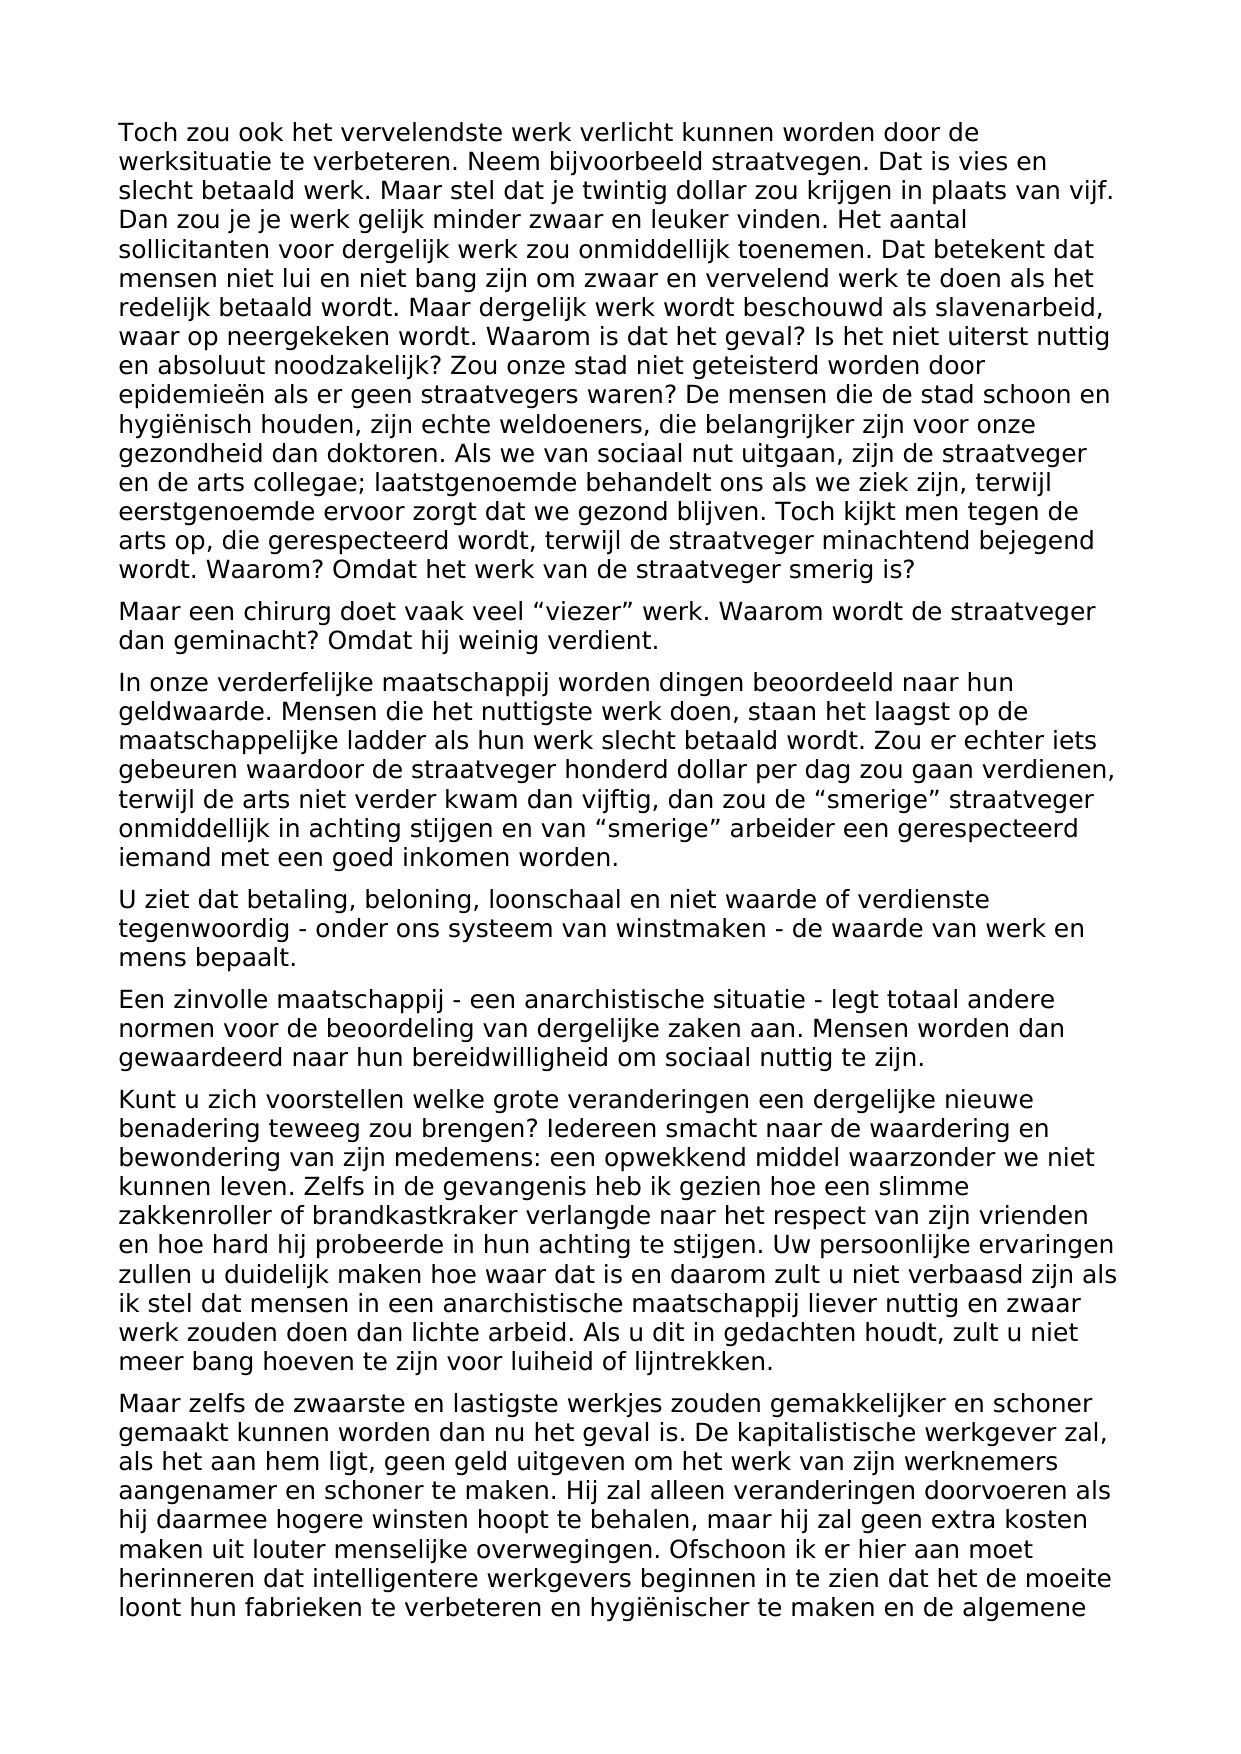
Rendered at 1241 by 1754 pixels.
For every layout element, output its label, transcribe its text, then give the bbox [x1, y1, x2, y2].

text Kunt u zich voorstellen welke grote veranderingen een dergelijke nieuwe benadering teweeg zou brengen? Iedereen smacht naar de waardering en bewondering van zijn medemens: een opwekkend middel waarzonder we niet kunnen leven. Zelfs in de gevangenis heb ik gezien hoe een slimme zakkenroller of brandkastkraker verlangde naar het respect van zijn vrienden en hoe hard hij probeerde in hun achting te stijgen. Uw persoonlijke ervaringen zullen u duidelijk maken hoe waar dat is en daarom zult u niet verbaasd zijn als ik stel dat mensen in een anarchistische maatschappij liever nuttig en zwaar werk zouden doen dan lichte arbeid. Als u dit in gedachten houdt, zult u niet meer bang hoeven te zijn voor luiheid of lijntrekken. [118, 1085, 1122, 1376]
text U ziet dat betaling, beloning, loonschaal en niet waarde of verdienste tegenwoordig - onder ons systeem van winstmaken - de waarde van werk en mens bepaalt. [118, 885, 1122, 972]
text In onze verderfelijke maatschappij worden dingen beoordeeld naar hun geldwaarde. Mensen die het nuttigste werk doen, staan het laagst op de maatschappelijke ladder als hun werk slecht betaald wordt. Zou er echter iets gebeuren waardoor de straatveger honderd dollar per dag zou gaan verdienen, terwijl de arts niet verder kwam dan vijftig, dan zou de “smerige” straatveger onmiddellijk in achting stijgen en van “smerige” arbeider een gerespecteerd iemand met een goed inkomen worden. [118, 668, 1122, 872]
text Maar een chirurg doet vaak veel “viezer” werk. Waarom wordt de straatveger dan geminacht? Omdat hij weinig verdient. [118, 597, 1122, 656]
text Een zinvolle maatschappij - een anarchistische situatie - legt totaal andere normen voor de beoordeling van dergelijke zaken aan. Mensen worden dan gewaardeerd naar hun bereidwilligheid om sociaal nuttig te zijn. [118, 985, 1122, 1072]
text Toch zou ook het vervelendste werk verlicht kunnen worden door de werksituatie te verbeteren. Neem bijvoorbeeld straatvegen. Dat is vies en slecht betaald werk. Maar stel dat je twintig dollar zou krijgen in plaats van vijf. Dan zou je je werk gelijk minder zwaar en leuker vinden. Het aantal sollicitanten voor dergelijk werk zou onmiddellijk toenemen. Dat betekent dat mensen niet lui en niet bang zijn om zwaar en vervelend werk te doen als het redelijk betaald wordt. Maar dergelijk werk wordt beschouwd als slavenarbeid, waar op neergekeken wordt. Waarom is dat het geval? Is het niet uiterst nuttig en absoluut noodzakelijk? Zou onze stad niet geteisterd worden door epidemieën als er geen straatvegers waren? De mensen die de stad schoon en hygiënisch houden, zijn echte weldoeners, die belangrijker zijn voor onze gezondheid dan doktoren. Als we van sociaal nut uitgaan, zijn de straatveger en de arts collegae; laatstgenoemde behandelt ons als we ziek zijn, terwijl eerstgenoemde ervoor zorgt dat we gezond blijven. Toch kijkt men tegen de arts op, die gerespecteerd wordt, terwijl de straatveger minachtend bejegend wordt. Waarom? Omdat het werk van de straatveger smerig is? [118, 118, 1122, 585]
text Maar zelfs de zwaarste en lastigste werkjes zouden gemakkelijker en schoner gemaakt kunnen worden dan nu het geval is. De kapitalistische werkgever zal, als het aan hem ligt, geen geld uitgeven om het werk van zijn werknemers aangenamer en schoner te maken. Hij zal alleen veranderingen doorvoeren als hij daarmee hogere winsten hoopt te behalen, maar hij zal geen extra kosten maken uit louter menselijke overwegingen. Ofschoon ik er hier aan moet herinneren dat intelligentere werkgevers beginnen in te zien dat het de moeite loont hun fabrieken te verbeteren en hygiënischer te maken en de algemene [118, 1389, 1122, 1622]
